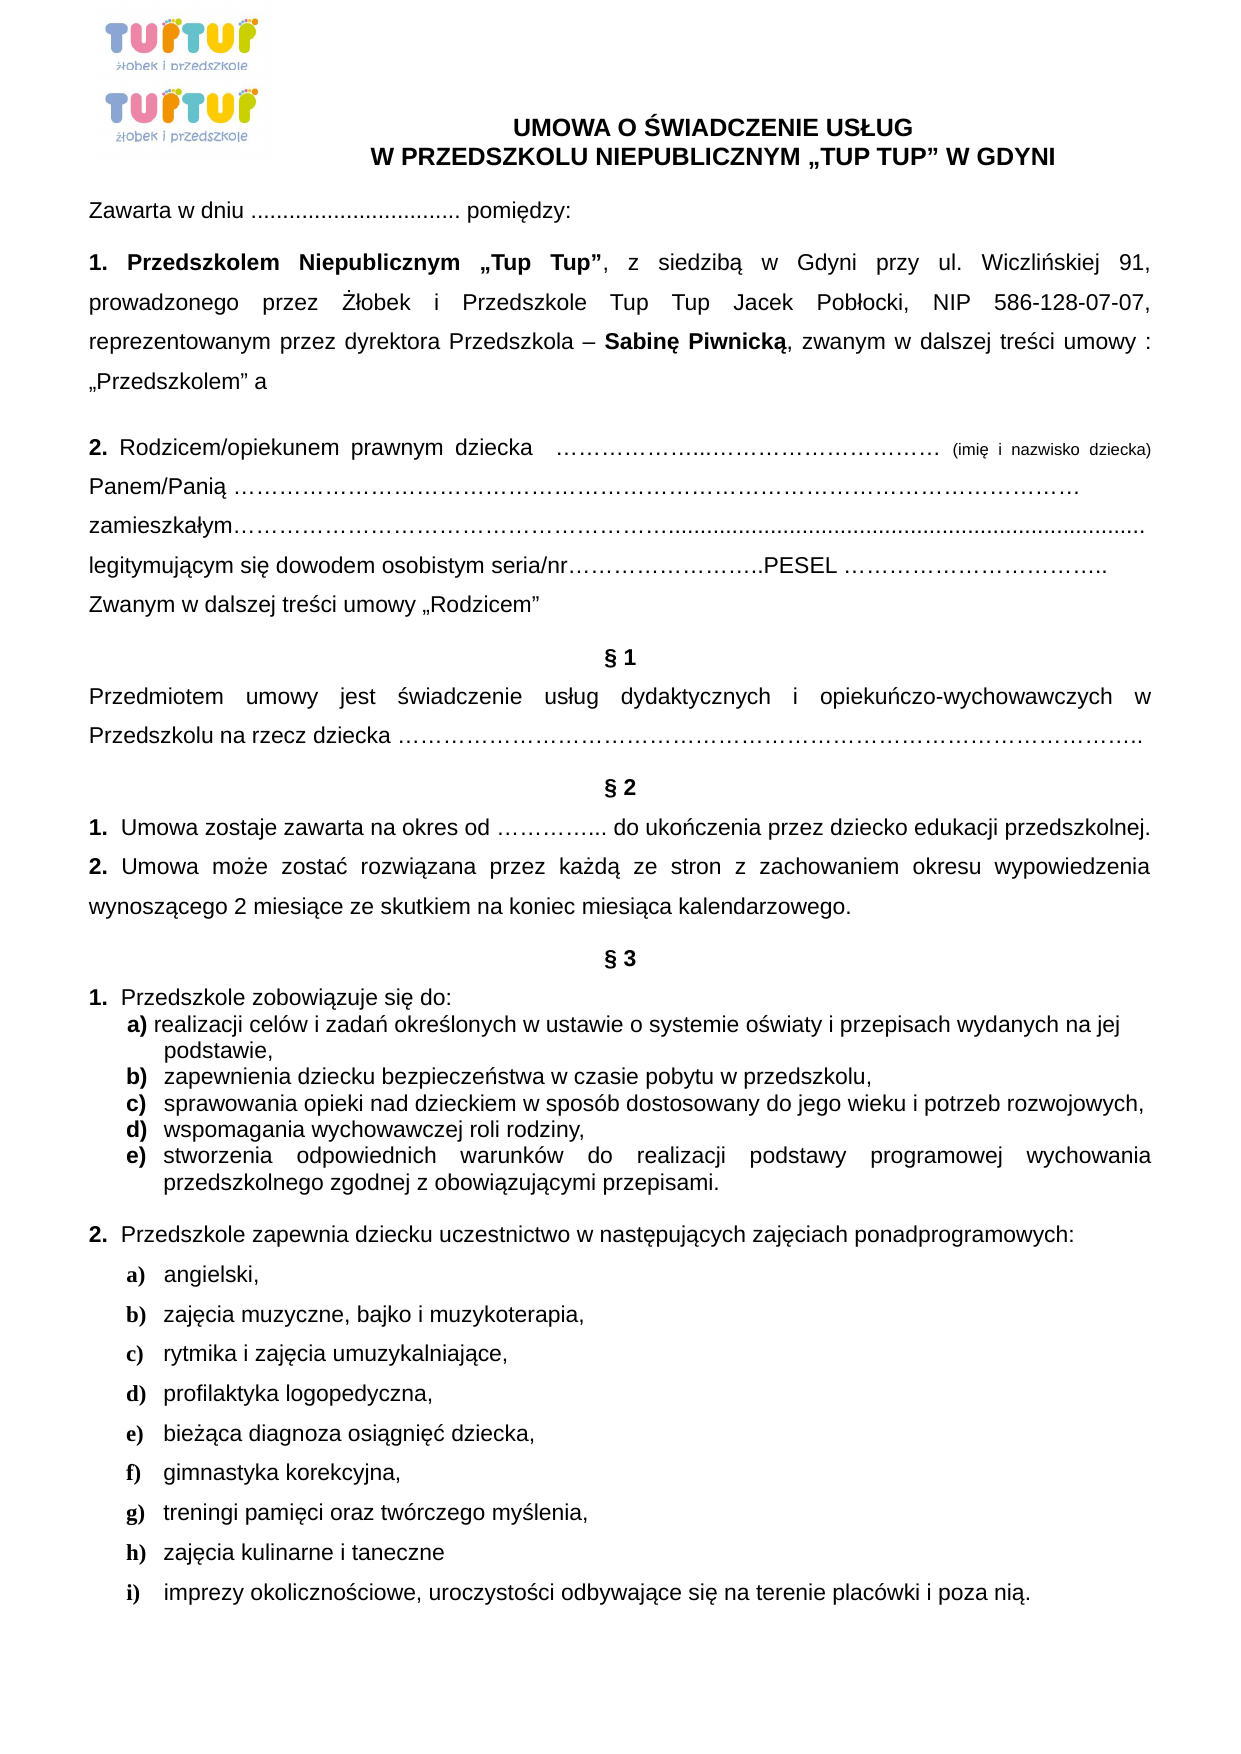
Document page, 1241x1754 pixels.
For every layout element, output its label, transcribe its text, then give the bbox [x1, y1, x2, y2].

text 1. Przedszkolem Niepublicznym „Tup Tup”, z siedzibą w Gdyni przy ul. Wiczlińskiej 91, prowadzonego przez Żłobek i Przedszkole Tup Tup Jacek Pobłocki, NIP 586-128-07-07, reprezentowanym przez dyrektora Przedszkola – Sabinę Piwnicką, zwanym w dalszej treści umowy : „Przedszkolem” a [89, 249, 1152, 394]
text W PRZEDSZKOLU NIEPUBLICZNYM „TUP TUP” W GDYNI [89, 141, 1152, 170]
text Przedmiotem umowy jest świadczenie usług dydaktycznych i opiekuńczo-wychowawczych w Przedszkolu na rzecz dziecka …………………………………………………………………………………….. [89, 683, 1152, 749]
text § 1 [89, 643, 1152, 670]
text a) realizacji celów i zadań określonych w ustawie o systemie oświaty i przepisach wydanych na jej [89, 1011, 1152, 1037]
text 1. Przedszkole zobowiązuje się do: [89, 984, 1152, 1011]
list zajęcia kulinarne i taneczne [126, 1539, 1152, 1565]
text e) stworzenia odpowiednich warunków do realizacji podstawy programowej wychowania przedszkolnego zgodnej z obowiązującymi przepisami. [126, 1142, 1152, 1195]
list rytmika i zajęcia umuzykalniające, [126, 1340, 1152, 1367]
text 2. Rodzicem/opiekunem prawnym dziecka ………………...………………………… (imię i nazwisko dziecka) Panem/Panią ………………………………………………………………………………………………… [89, 433, 1152, 499]
list imprezy okolicznościowe, uroczystości odbywające się na terenie placówki i poza nią. [126, 1578, 1152, 1605]
text 2. Przedszkole zapewnia dziecku uczestnictwo w następujących zajęciach ponadprogramowych: [89, 1221, 1152, 1248]
text podstawie, [89, 1037, 1152, 1063]
text zamieszkałym…………………………………………………........................................................................... [89, 512, 1152, 539]
text legitymującym się dowodem osobistym seria/nr……………………..PESEL …………………………….. [89, 552, 1152, 578]
text b) zapewnienia dziecku bezpieczeństwa w czasie pobytu w przedszkolu, [89, 1063, 1152, 1090]
text § 2 [89, 774, 1152, 801]
text UMOWA O ŚWIADCZENIE USŁUG [275, 113, 1152, 141]
list zajęcia muzyczne, bajko i muzykoterapia, [126, 1301, 1152, 1327]
list angielski, [126, 1261, 1152, 1287]
text § 3 [89, 945, 1152, 971]
text d) wspomagania wychowawczej roli rodziny, [89, 1116, 1152, 1142]
list profilaktyka logopedyczna, [126, 1380, 1152, 1406]
text 2. Umowa może zostać rozwiązana przez każdą ze stron z zachowaniem okresu wypowiedzenia wynoszącego 2 miesiące ze skutkiem na koniec miesiąca kalendarzowego. [89, 853, 1152, 919]
text 1. Umowa zostaje zawarta na okres od …………... do ukończenia przez dziecko edukacji przedszkolnej. [89, 814, 1152, 840]
list gimnastyka korekcyjna, [126, 1459, 1152, 1486]
text c) sprawowania opieki nad dzieckiem w sposób dostosowany do jego wieku i potrzeb rozwojowych, [89, 1090, 1152, 1116]
text Zwanym w dalszej treści umowy „Rodzicem” [89, 591, 1152, 618]
list treningi pamięci oraz twórczego myślenia, [126, 1499, 1152, 1526]
list bieżąca diagnoza osiągnięć dziecka, [126, 1420, 1152, 1446]
text Zawarta w dniu ................................. pomiędzy: [89, 197, 1152, 223]
